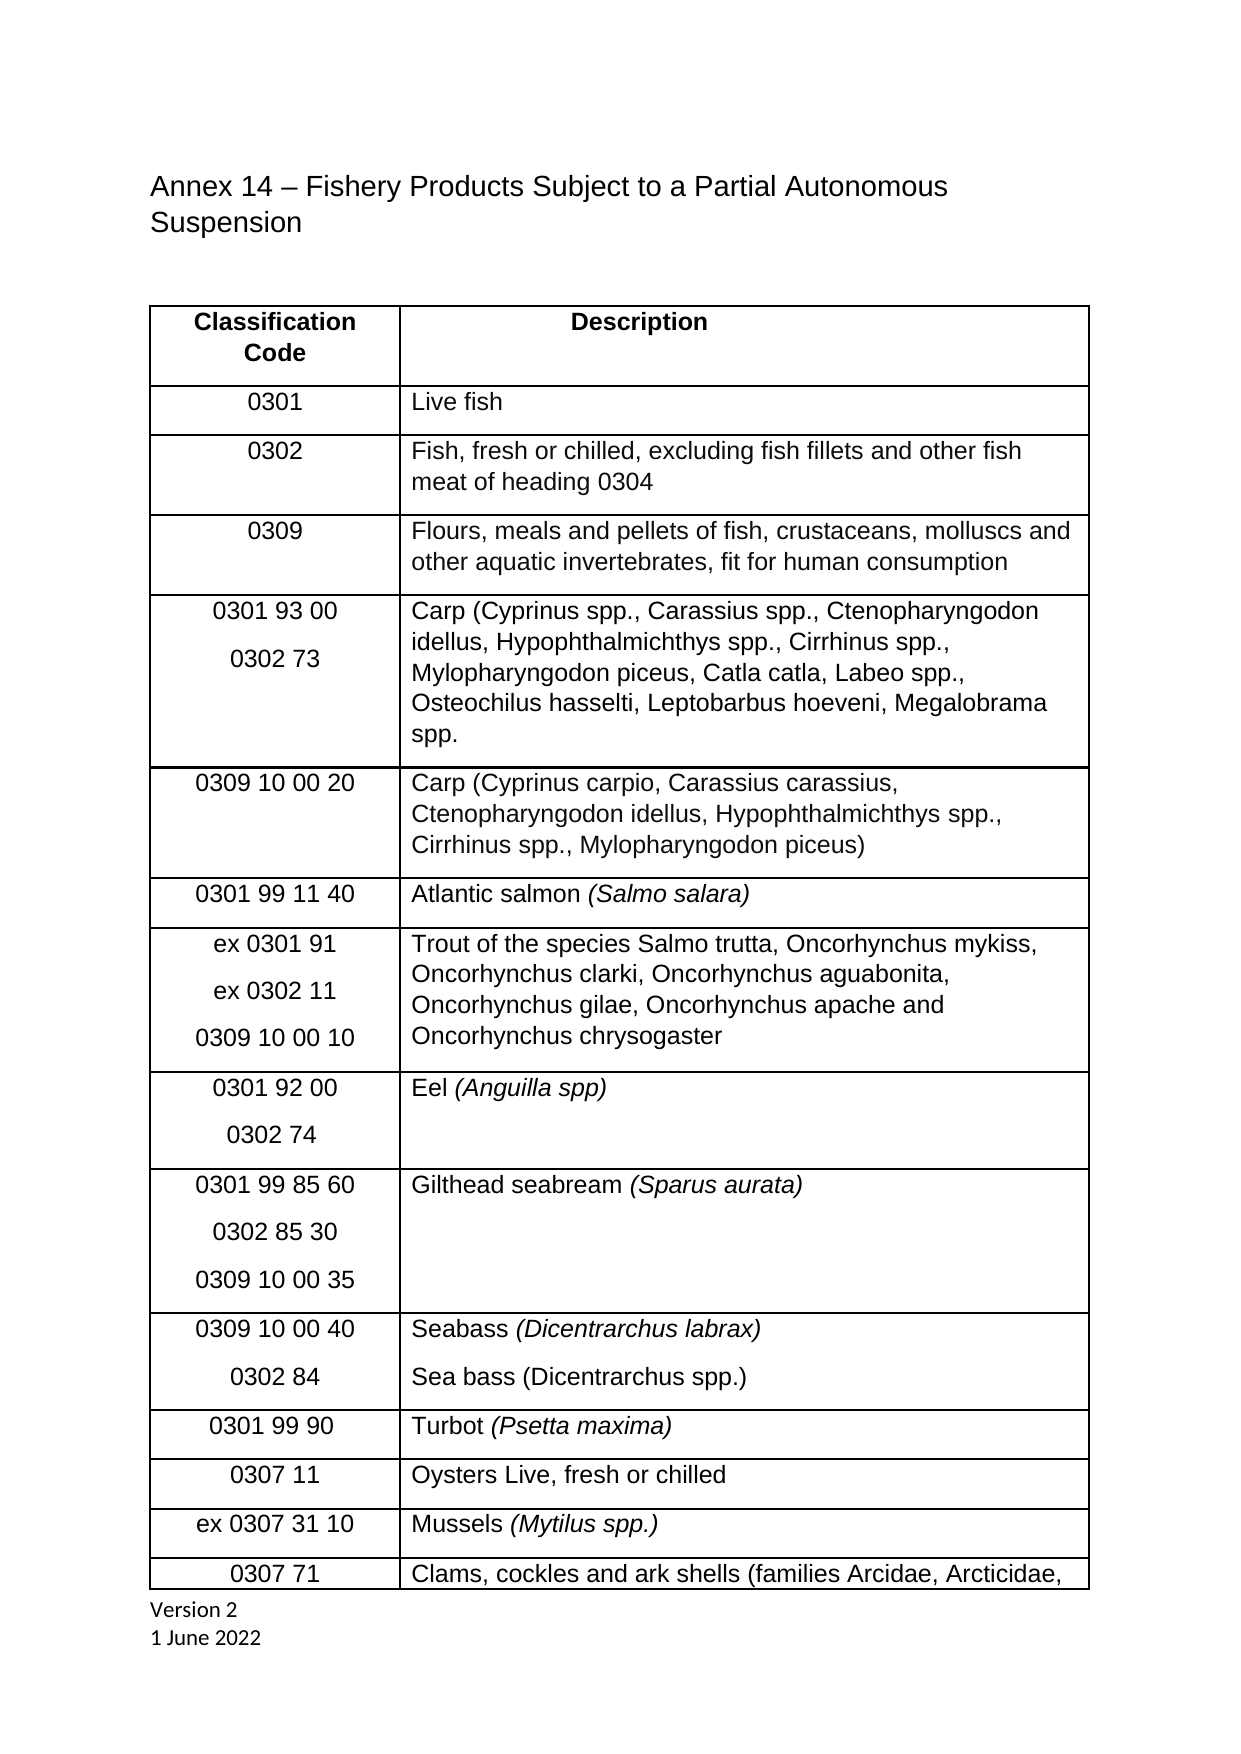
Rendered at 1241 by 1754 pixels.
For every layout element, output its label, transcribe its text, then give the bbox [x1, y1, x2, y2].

table_cell 0301 99 85 60 0302 85 30 0309 10 00 35 [151, 1170, 399, 1312]
table_cell Seabass (Dicentrarchus labrax) Sea bass (Dicentrarchus spp.) [401, 1314, 1088, 1409]
table_cell Atlantic salmon (Salmо salara) [401, 879, 1088, 927]
table_cell Fish, fresh or chilled, excluding fish fillets and other fish meat of heading 0304 [401, 436, 1088, 514]
table_cell 0309 [151, 516, 399, 594]
table_cell 0309 10 00 40 0302 84 [151, 1314, 399, 1409]
table_cell 0307 71 [151, 1559, 399, 1588]
table_cell Carp (Cyprinus spp., Carassius spp., Ctenopharyngodon idellus, Hypophthalmichthys spp., Cirrhinus spp., Mylopharyngodon piceus, Catla catla, Labeo spp., Osteochilus hasselti, Leptobarbus hoeveni, Megalobrama spp. [401, 596, 1088, 766]
table_cell 0307 11 [151, 1460, 399, 1507]
table_cell 0301 99 11 40 [151, 879, 399, 927]
table_cell 0302 [151, 436, 399, 514]
table_cell Flours, meals and pellets of fish, crustaceans, molluscs and other aquatic invertebrates, fit for human consumption [401, 516, 1088, 594]
table_cell Carp (Cyprinus carpio, Carassius carassius, Ctenopharyngodon idellus, Hypophthalmichthys spp., Cirrhinus spp., Mylopharyngodon piceus) [401, 769, 1088, 877]
table_cell ex 0307 31 10 [151, 1510, 399, 1557]
table_header Description [401, 307, 1088, 385]
table_cell Oysters Live, fresh or chilled [401, 1460, 1088, 1507]
table_cell 0301 93 00 0302 73 [151, 596, 399, 766]
table_cell Gilthead seabream (Sparus aurata) [401, 1170, 1088, 1312]
table_cell Eel (Anguilla spp) [401, 1073, 1088, 1168]
table_cell 0309 10 00 20 [151, 769, 399, 877]
table_cell 0301 92 00 0302 74 [151, 1073, 399, 1168]
text Annex 14 – Fishery Products Subject to a Partial Autonomous Suspension [150, 169, 1090, 238]
table_cell Live fish [401, 387, 1088, 434]
table_cell Turbot (Psetta maxima) [401, 1411, 1088, 1458]
table_header Classification Code [151, 307, 399, 385]
table_cell Trout of the species Salmo trutta, Oncorhynchus mykiss, Oncorhynchus clarki, Oncorhynchus aguabonita, Oncorhynchus gilae, Oncorhynchus apache and Oncorhynchus chrysogaster [401, 929, 1088, 1071]
table_cell 0301 [151, 387, 399, 434]
table_cell ex 0301 91 ex 0302 11 0309 10 00 10 [151, 929, 399, 1071]
table_cell Clams, cockles and ark shells (families Arcidae, Arcticidae, [401, 1559, 1088, 1588]
table_cell Mussels (Mytilus spp.) [401, 1510, 1088, 1557]
table_cell 0301 99 90 [151, 1411, 399, 1458]
